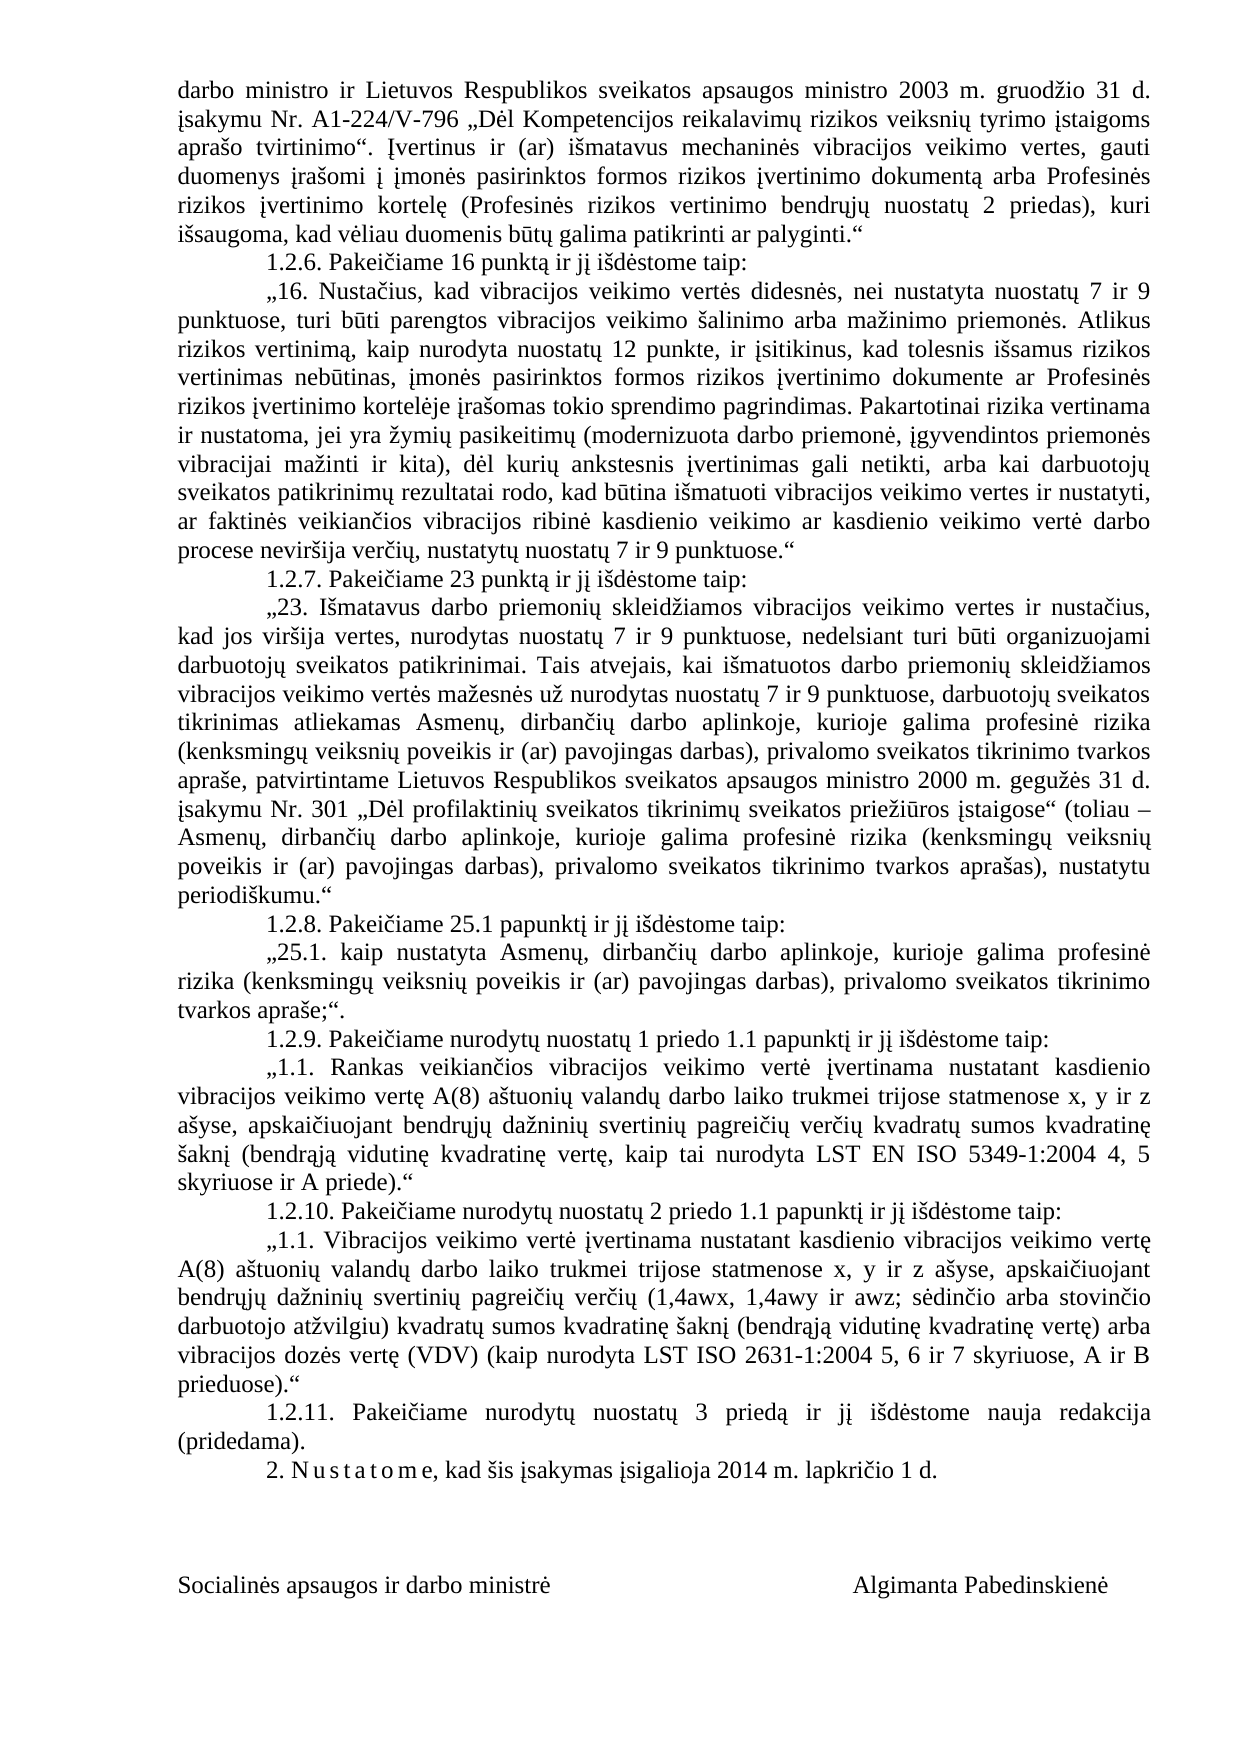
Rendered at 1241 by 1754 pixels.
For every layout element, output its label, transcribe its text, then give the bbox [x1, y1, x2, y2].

text 2. Nustatome, kad šis įsakymas įsigalioja 2014 m. lapkričio 1 d. [177, 1455, 1152, 1484]
text 1.2.7. Pakeičiame 23 punktą ir jį išdėstome taip: [177, 564, 1152, 592]
text „25.1. kaip nustatyta Asmenų, dirbančių darbo aplinkoje, kurioje galima profesinė rizika (kenksmingų veiksnių poveikis ir (ar) pavojingas darbas), privalomo sveikatos tikrinimo tvarkos apraše;“. [177, 937, 1152, 1024]
text 1.2.10. Pakeičiame nurodytų nuostatų 2 priedo 1.1 papunktį ir jį išdėstome taip: [177, 1196, 1152, 1225]
text 1.2.8. Pakeičiame 25.1 papunktį ir jį išdėstome taip: [177, 909, 1152, 937]
text darbo ministro ir Lietuvos Respublikos sveikatos apsaugos ministro 2003 m. gruodžio 31 d. įsakymu Nr. A1-224/V-796 „Dėl Kompetencijos reikalavimų rizikos veiksnių tyrimo įstaigoms aprašo tvirtinimo“. Įvertinus ir (ar) išmatavus mechaninės vibracijos veikimo vertes, gauti duomenys įrašomi į įmonės pasirinktos formos rizikos įvertinimo dokumentą arba Profesinės rizikos įvertinimo kortelę (Profesinės rizikos vertinimo bendrųjų nuostatų 2 priedas), kuri išsaugoma, kad vėliau duomenis būtų galima patikrinti ar palyginti.“ [177, 75, 1152, 247]
text „23. Išmatavus darbo priemonių skleidžiamos vibracijos veikimo vertes ir nustačius, kad jos viršija vertes, nurodytas nuostatų 7 ir 9 punktuose, nedelsiant turi būti organizuojami darbuotojų sveikatos patikrinimai. Tais atvejais, kai išmatuotos darbo priemonių skleidžiamos vibracijos veikimo vertės mažesnės už nurodytas nuostatų 7 ir 9 punktuose, darbuotojų sveikatos tikrinimas atliekamas Asmenų, dirbančių darbo aplinkoje, kurioje galima profesinė rizika (kenksmingų veiksnių poveikis ir (ar) pavojingas darbas), privalomo sveikatos tikrinimo tvarkos apraše, patvirtintame Lietuvos Respublikos sveikatos apsaugos ministro 2000 m. gegužės 31 d. įsakymu Nr. 301 „Dėl profilaktinių sveikatos tikrinimų sveikatos priežiūros įstaigose“ (toliau – Asmenų, dirbančių darbo aplinkoje, kurioje galima profesinė rizika (kenksmingų veiksnių poveikis ir (ar) pavojingas darbas), privalomo sveikatos tikrinimo tvarkos aprašas), nustatytu periodiškumu.“ [177, 592, 1152, 909]
text 1.2.11. Pakeičiame nurodytų nuostatų 3 priedą ir jį išdėstome nauja redakcija (pridedama). [177, 1397, 1152, 1455]
text „1.1. Rankas veikiančios vibracijos veikimo vertė įvertinama nustatant kasdienio vibracijos veikimo vertę A(8) aštuonių valandų darbo laiko trukmei trijose statmenose x, y ir z ašyse, apskaičiuojant bendrųjų dažninių svertinių pagreičių verčių kvadratų sumos kvadratinę šaknį (bendrąją vidutinę kvadratinę vertę, kaip tai nurodyta LST EN ISO 5349-1:2004 4, 5 skyriuose ir A priede).“ [177, 1052, 1152, 1196]
text 1.2.9. Pakeičiame nurodytų nuostatų 1 priedo 1.1 papunktį ir jį išdėstome taip: [177, 1024, 1152, 1052]
text Socialinės apsaugos ir darbo ministrė Algimanta Pabedinskienė [177, 1570, 1181, 1599]
text 1.2.6. Pakeičiame 16 punktą ir jį išdėstome taip: [177, 247, 1152, 276]
text „16. Nustačius, kad vibracijos veikimo vertės didesnės, nei nustatyta nuostatų 7 ir 9 punktuose, turi būti parengtos vibracijos veikimo šalinimo arba mažinimo priemonės. Atlikus rizikos vertinimą, kaip nurodyta nuostatų 12 punkte, ir įsitikinus, kad tolesnis išsamus rizikos vertinimas nebūtinas, įmonės pasirinktos formos rizikos įvertinimo dokumente ar Profesinės rizikos įvertinimo kortelėje įrašomas tokio sprendimo pagrindimas. Pakartotinai rizika vertinama ir nustatoma, jei yra žymių pasikeitimų (modernizuota darbo priemonė, įgyvendintos priemonės vibracijai mažinti ir kita), dėl kurių ankstesnis įvertinimas gali netikti, arba kai darbuotojų sveikatos patikrinimų rezultatai rodo, kad būtina išmatuoti vibracijos veikimo vertes ir nustatyti, ar faktinės veikiančios vibracijos ribinė kasdienio veikimo ar kasdienio veikimo vertė darbo procese neviršija verčių, nustatytų nuostatų 7 ir 9 punktuose.“ [177, 276, 1152, 564]
text „1.1. Vibracijos veikimo vertė įvertinama nustatant kasdienio vibracijos veikimo vertę A(8) aštuonių valandų darbo laiko trukmei trijose statmenose x, y ir z ašyse, apskaičiuojant bendrųjų dažninių svertinių pagreičių verčių (1,4awx, 1,4awy ir awz; sėdinčio arba stovinčio darbuotojo atžvilgiu) kvadratų sumos kvadratinę šaknį (bendrąją vidutinę kvadratinę vertę) arba vibracijos dozės vertę (VDV) (kaip nurodyta LST ISO 2631-1:2004 5, 6 ir 7 skyriuose, A ir B prieduose).“ [177, 1225, 1152, 1397]
